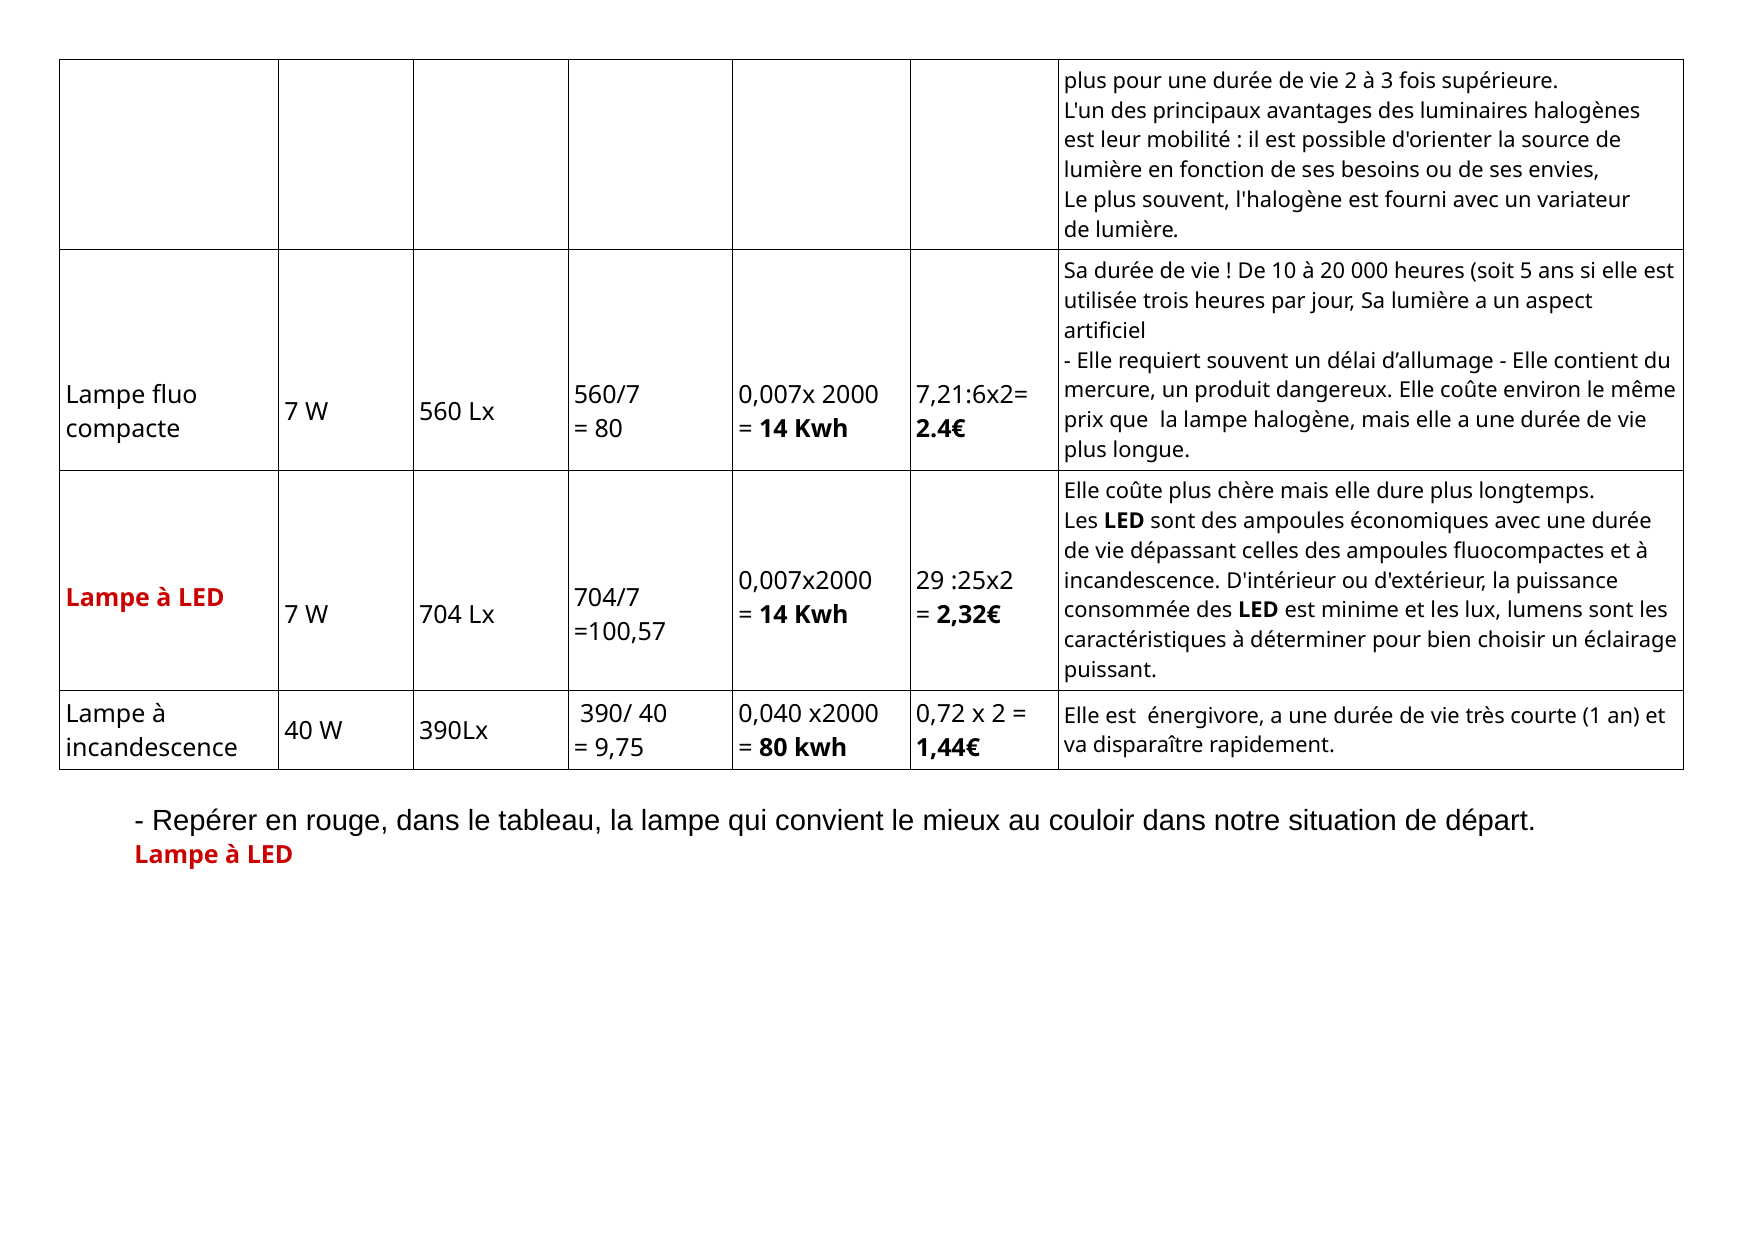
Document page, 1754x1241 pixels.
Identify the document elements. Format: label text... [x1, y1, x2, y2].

table_cell 0,040 x2000 = 80 kwh [733, 691, 910, 769]
table_cell 390Lx [414, 691, 568, 769]
table_cell Lampe halogène [60, 60, 278, 249]
table_cell 2,39 x 1= 2,39€ [911, 60, 1058, 249]
table_cell 7,21:6x2= 2.4€ [911, 250, 1058, 469]
table_cell 0,72 x 2 = 1,44€ [911, 691, 1058, 769]
table_cell 29 :25x2 = 2,32€ [911, 471, 1058, 689]
table_cell 0,007x 2000 = 14 Kwh [733, 250, 910, 469]
table_cell plus pour une durée de vie 2 à 3 fois supérieure. L'un des principaux avantages des luminaires halogènes est leur mobilité : il est possible d'orienter la source de lumière en fonction de ses besoins ou de ses envies, Le plus souvent, l'halogène est fourni avec un variateur de lumière. [1059, 60, 1683, 249]
table_cell 30 W [279, 60, 413, 249]
table_cell Lampe à incandescence [60, 691, 278, 769]
table_cell [569, 60, 732, 249]
table_cell Sa durée de vie ! De 10 à 20 000 heures (soit 5 ans si elle est utilisée trois heures par jour, Sa lumière a un aspect artificiel - Elle requiert souvent un délai d’allumage - Elle contient du mercure, un produit dangereux. Elle coûte environ le même prix que la lampe halogène, mais elle a une durée de vie plus longue. [1059, 250, 1683, 469]
table_cell 704/7 =100,57 [569, 471, 732, 689]
table_cell 390/ 40 = 9,75 [569, 691, 732, 769]
table_cell Lampe à LED [60, 471, 278, 689]
list Lampe à LED [97, 836, 1695, 871]
table_cell Elle est énergivore, a une durée de vie très courte (1 an) et va disparaître rapidement. [1059, 691, 1683, 769]
table_cell 7 W [279, 250, 413, 469]
table_cell 542 Lx [414, 60, 568, 249]
table_cell 560/7 = 80 [569, 250, 732, 469]
table_cell 0,007x2000 = 14 Kwh [733, 471, 910, 689]
table_cell 7 W [279, 471, 413, 689]
table_cell [733, 60, 910, 249]
table_cell Lampe fluo compacte [60, 250, 278, 469]
table_cell 40 W [279, 691, 413, 769]
table_cell Elle coûte plus chère mais elle dure plus longtemps. Les LED sont des ampoules économiques avec une durée de vie dépassant celles des ampoules fluocompactes et à incandescence. D'intérieur ou d'extérieur, la puissance consommée des LED est minime et les lux, lumens sont les caractéristiques à déterminer pour bien choisir un éclairage puissant. [1059, 471, 1683, 689]
table_cell 560 Lx [414, 250, 568, 469]
list - Repérer en rouge, dans le tableau, la lampe qui convient le mieux au couloir dans notre situation de départ. [97, 803, 1695, 836]
table_cell 704 Lx [414, 471, 568, 689]
